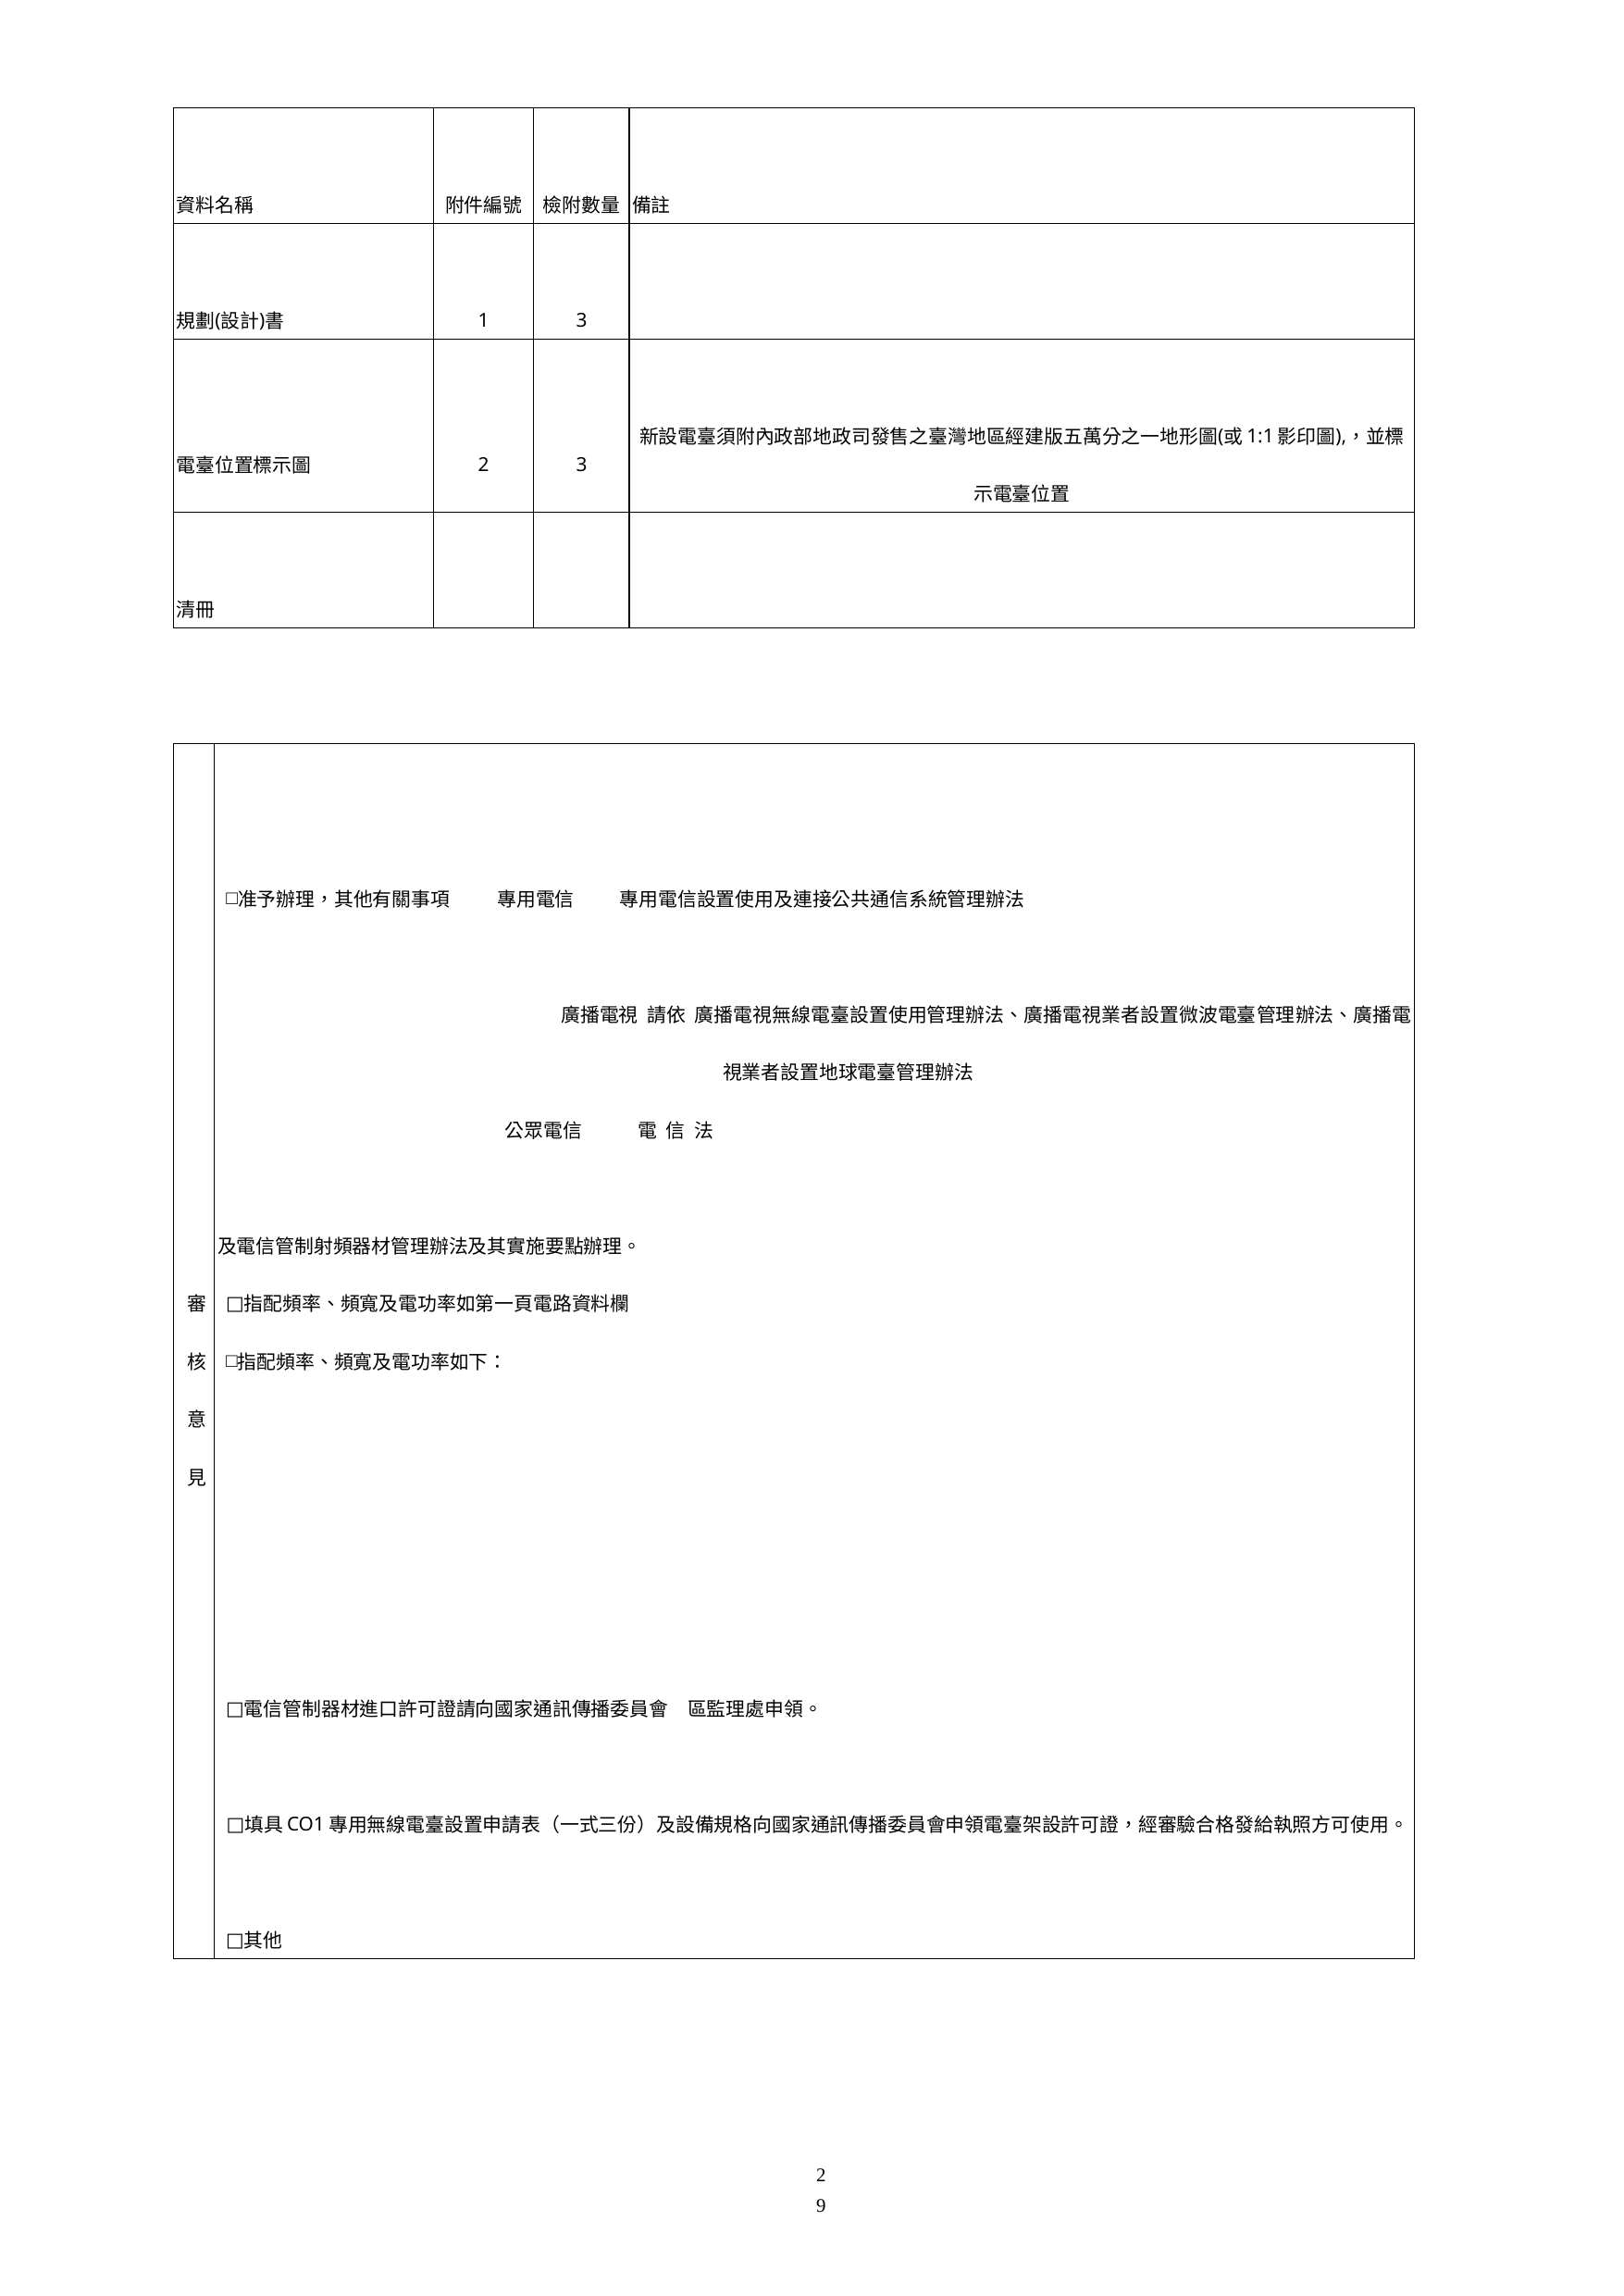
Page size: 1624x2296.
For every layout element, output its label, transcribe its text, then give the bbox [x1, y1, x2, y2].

table_cell 新設電臺須附內政部地政司發售之臺灣地區經建版五萬分之一地形圖(或1:1影印圖),，並標示電臺位置 [630, 340, 1414, 512]
table_cell [174, 628, 1414, 743]
table_cell 資料名稱 [174, 108, 433, 223]
table_cell 清冊 [174, 513, 433, 627]
table_cell 電臺位置標示圖 [174, 340, 433, 512]
table_cell [630, 513, 1414, 627]
table_cell 3 [534, 340, 628, 512]
table_cell [1415, 512, 1460, 627]
table_cell [1415, 743, 1460, 1958]
table_cell [630, 224, 1414, 339]
table_cell 備註 [630, 108, 1414, 223]
table_cell 2 [434, 340, 533, 512]
table_cell □准予辦理，其他有關事項 專用電信 專用電信設置使用及連接公共通信系統管理辦法 廣播電視 請依 廣播電視無線電臺設置使用管理辦法、廣播電視業者設置微波電臺管理辦法、廣播電視業者設置地球電臺管理辦法 公眾電信 電 信 法 及電信管制射頻器材管理辦法及其實施要點辦理。 □指配頻率、頻寬及電功率如第一頁電路資料欄 □指配頻率、頻寬及電功率如下： □電信管制器材進口許可證請向國家通訊傳播委員會 區監理處申領。 □填具CO1專用無線電臺設置申請表（一式三份）及設備規格向國家通訊傳播委員會申領電臺架設許可證，經審驗合格發給執照方可使用。 □其他 [215, 744, 1414, 1958]
table_cell [1414, 627, 1460, 743]
table_cell 審核意見 [174, 744, 214, 1958]
table_cell 附件編號 [434, 108, 533, 223]
table_cell 規劃(設計)書 [174, 224, 433, 339]
table_cell 檢附數量 [534, 108, 628, 223]
table_cell 1 [434, 224, 533, 339]
table_cell 3 [534, 224, 628, 339]
table_cell [534, 513, 628, 627]
table_cell [1415, 339, 1460, 512]
table_cell [1415, 223, 1460, 339]
table_cell [434, 513, 533, 627]
table_cell [1415, 107, 1460, 223]
